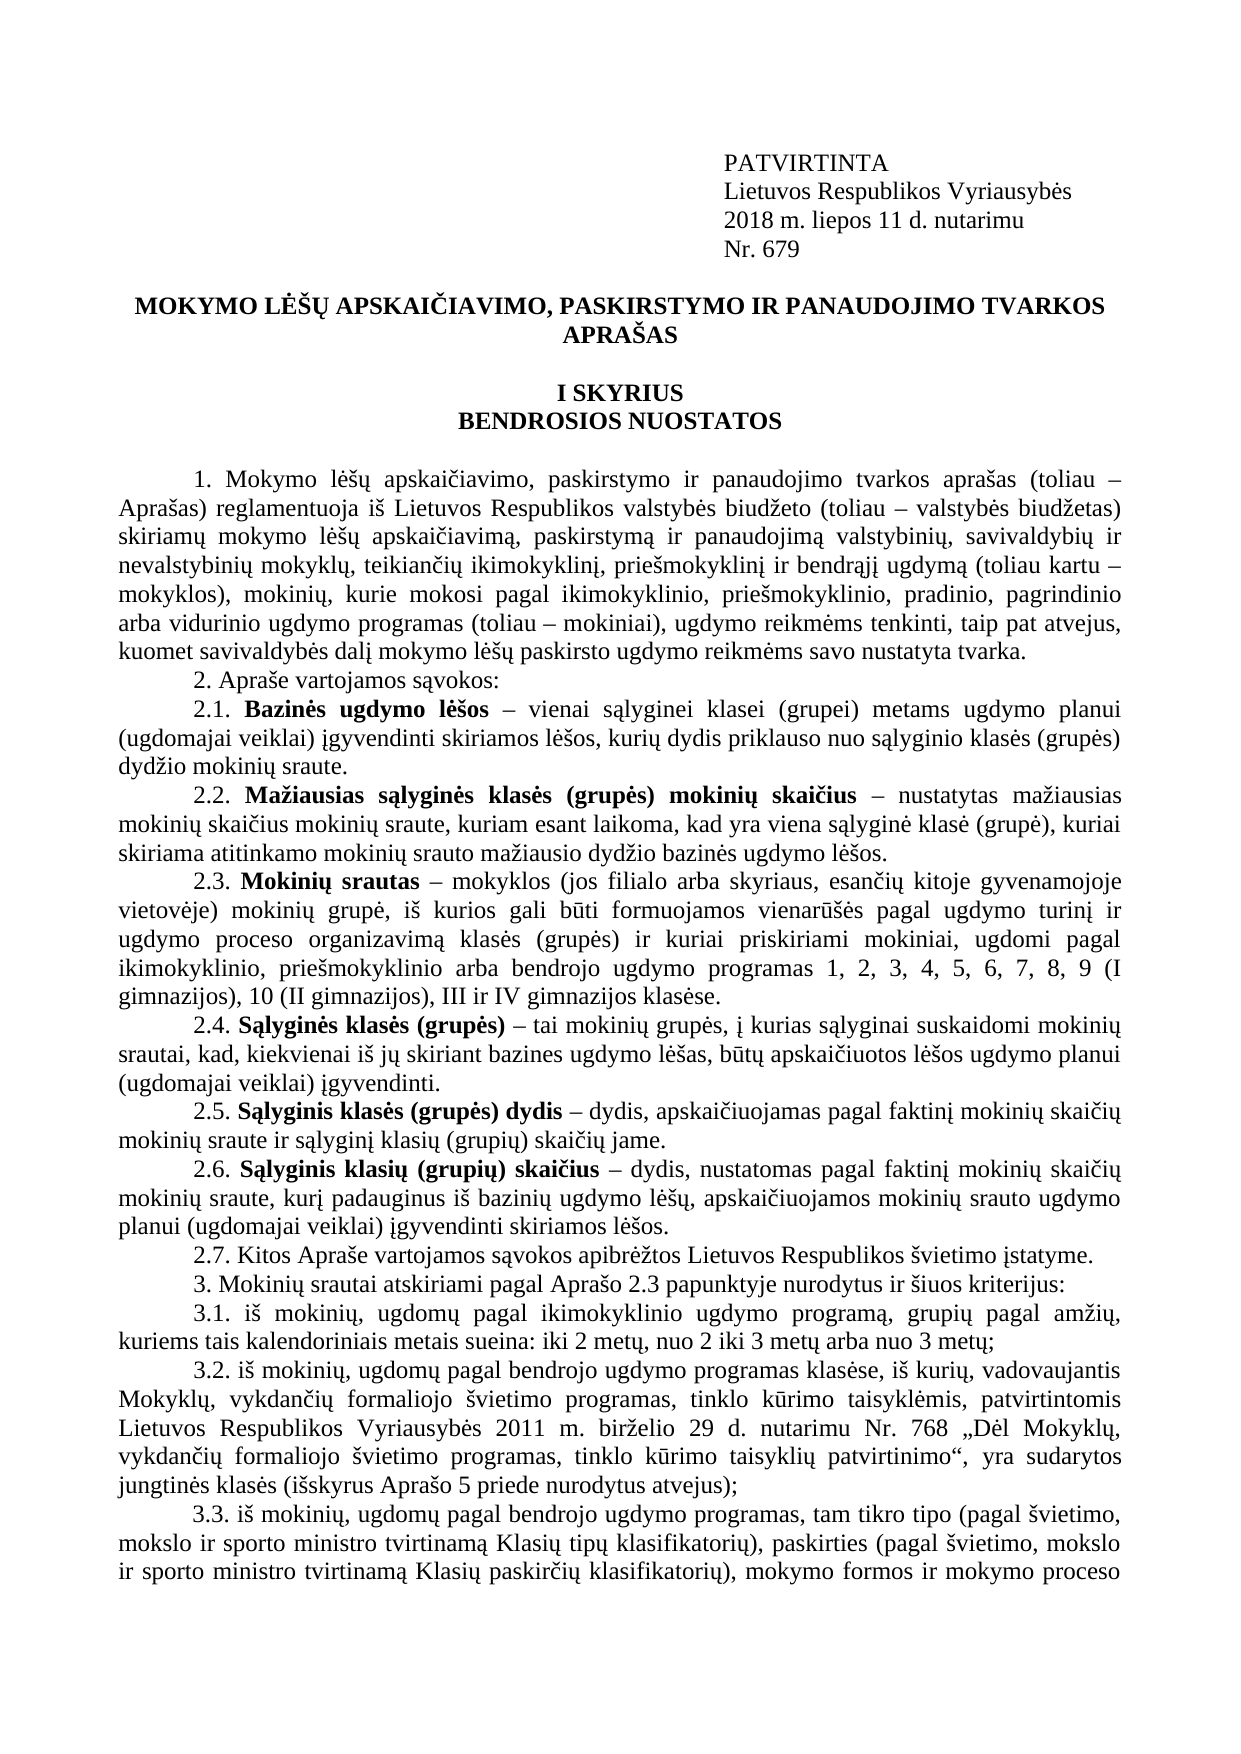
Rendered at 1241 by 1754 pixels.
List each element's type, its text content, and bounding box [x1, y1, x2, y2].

text 1. Mokymo lėšų apskaičiavimo, paskirstymo ir panaudojimo tvarkos aprašas (toliau – Aprašas) reglamentuoja iš Lietuvos Respublikos valstybės biudžeto (toliau – valstybės biudžetas) skiriamų mokymo lėšų apskaičiavimą, paskirstymą ir panaudojimą valstybinių, savivaldybių ir nevalstybinių mokyklų, teikiančių ikimokyklinį, priešmokyklinį ir bendrąjį ugdymą (toliau kartu – mokyklos), mokinių, kurie mokosi pagal ikimokyklinio, priešmokyklinio, pradinio, pagrindinio arba vidurinio ugdymo programas (toliau – mokiniai), ugdymo reikmėms tenkinti, taip pat atvejus, kuomet savivaldybės dalį mokymo lėšų paskirsto ugdymo reikmėms savo nustatyta tvarka. [118, 464, 1122, 665]
text 2.6. Sąlyginis klasių (grupių) skaičius – dydis, nustatomas pagal faktinį mokinių skaičių mokinių sraute, kurį padauginus iš bazinių ugdymo lėšų, apskaičiuojamos mokinių srauto ugdymo planui (ugdomajai veiklai) įgyvendinti skiriamos lėšos. [118, 1154, 1122, 1240]
text 3.2. iš mokinių, ugdomų pagal bendrojo ugdymo programas klasėse, iš kurių, vadovaujantis Mokyklų, vykdančių formaliojo švietimo programas, tinklo kūrimo taisyklėmis, patvirtintomis Lietuvos Respublikos Vyriausybės 2011 m. birželio 29 d. nutarimu Nr. 768 „Dėl Mokyklų, vykdančių formaliojo švietimo programas, tinklo kūrimo taisyklių patvirtinimo“, yra sudarytos jungtinės klasės (išskyrus Aprašo 5 priede nurodytus atvejus); [118, 1355, 1122, 1499]
text BENDROSIOS NUOSTATOS [118, 406, 1122, 435]
text 3.1. iš mokinių, ugdomų pagal ikimokyklinio ugdymo programą, grupių pagal amžių, kuriems tais kalendoriniais metais sueina: iki 2 metų, nuo 2 iki 3 metų arba nuo 3 metų; [118, 1298, 1122, 1355]
text MOKYMO LĖŠŲ APSKAIČIAVIMO, PASKIRSTYMO IR PANAUDOJIMO TVARKOS APRAŠAS [118, 291, 1122, 349]
text 2.1. Bazinės ugdymo lėšos – vienai sąlyginei klasei (grupei) metams ugdymo planui (ugdomajai veiklai) įgyvendinti skiriamos lėšos, kurių dydis priklauso nuo sąlyginio klasės (grupės) dydžio mokinių sraute. [118, 694, 1122, 780]
text 2.2. Mažiausias sąlyginės klasės (grupės) mokinių skaičius – nustatytas mažiausias mokinių skaičius mokinių sraute, kuriam esant laikoma, kad yra viena sąlyginė klasė (grupė), kuriai skiriama atitinkamo mokinių srauto mažiausio dydžio bazinės ugdymo lėšos. [118, 780, 1122, 866]
text PATVIRTINTA Lietuvos Respublikos Vyriausybės 2018 m. liepos 11 d. nutarimu [723, 148, 1122, 234]
text 2. Apraše vartojamos sąvokos: [118, 665, 1122, 694]
text Nr. 679 [723, 234, 1122, 263]
text 3. Mokinių srautai atskiriami pagal Aprašo 2.3 papunktyje nurodytus ir šiuos kriterijus: [118, 1269, 1122, 1298]
text 2.7. Kitos Apraše vartojamos sąvokos apibrėžtos Lietuvos Respublikos švietimo įstatyme. [118, 1240, 1122, 1269]
text I SKYRIUS [118, 378, 1122, 406]
text 3.3. iš mokinių, ugdomų pagal bendrojo ugdymo programas, tam tikro tipo (pagal švietimo, mokslo ir sporto ministro tvirtinamą Klasių tipų klasifikatorių), paskirties (pagal švietimo, mokslo ir sporto ministro tvirtinamą Klasių paskirčių klasifikatorių), mokymo formos ir mokymo proceso [118, 1499, 1122, 1585]
text 2.3. Mokinių srautas – mokyklos (jos filialo arba skyriaus, esančių kitoje gyvenamojoje vietovėje) mokinių grupė, iš kurios gali būti formuojamos vienarūšės pagal ugdymo turinį ir ugdymo proceso organizavimą klasės (grupės) ir kuriai priskiriami mokiniai, ugdomi pagal ikimokyklinio, priešmokyklinio arba bendrojo ugdymo programas 1, 2, 3, 4, 5, 6, 7, 8, 9 (I gimnazijos), 10 (II gimnazijos), III ir IV gimnazijos klasėse. [118, 866, 1122, 1010]
text 2.5. Sąlyginis klasės (grupės) dydis – dydis, apskaičiuojamas pagal faktinį mokinių skaičių mokinių sraute ir sąlyginį klasių (grupių) skaičių jame. [118, 1096, 1122, 1154]
text 2.4. Sąlyginės klasės (grupės) – tai mokinių grupės, į kurias sąlyginai suskaidomi mokinių srautai, kad, kiekvienai iš jų skiriant bazines ugdymo lėšas, būtų apskaičiuotos lėšos ugdymo planui (ugdomajai veiklai) įgyvendinti. [118, 1010, 1122, 1096]
